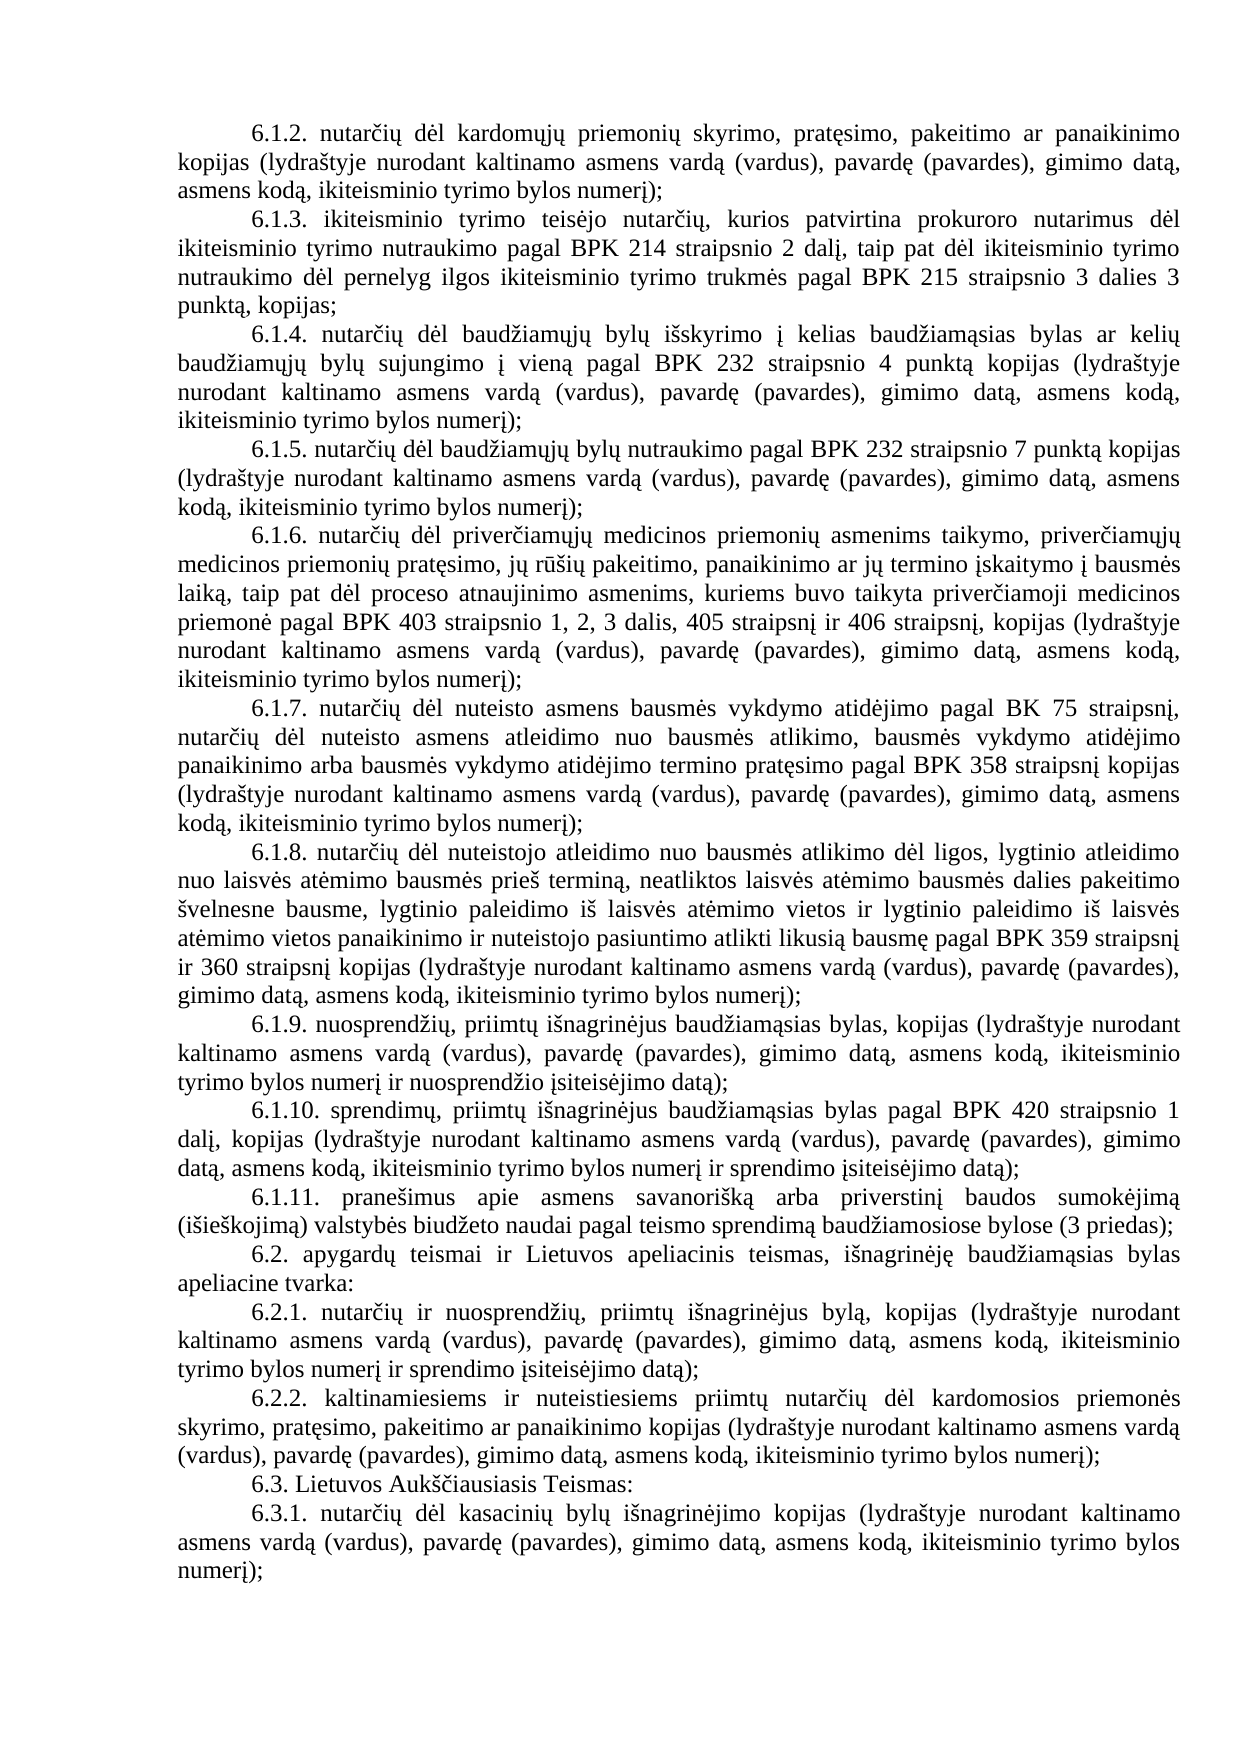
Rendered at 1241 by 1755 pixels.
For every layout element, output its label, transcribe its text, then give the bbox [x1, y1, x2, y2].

text 6.1.4. nutarčių dėl baudžiamųjų bylų išskyrimo į kelias baudžiamąsias bylas ar kelių baudžiamųjų bylų sujungimo į vieną pagal BPK 232 straipsnio 4 punktą kopijas (lydraštyje nurodant kaltinamo asmens vardą (vardus), pavardę (pavardes), gimimo datą, asmens kodą, ikiteisminio tyrimo bylos numerį); [177, 319, 1181, 434]
text 6.1.2. nutarčių dėl kardomųjų priemonių skyrimo, pratęsimo, pakeitimo ar panaikinimo kopijas (lydraštyje nurodant kaltinamo asmens vardą (vardus), pavardę (pavardes), gimimo datą, asmens kodą, ikiteisminio tyrimo bylos numerį); [177, 118, 1181, 204]
text 6.3.1. nutarčių dėl kasacinių bylų išnagrinėjimo kopijas (lydraštyje nurodant kaltinamo asmens vardą (vardus), pavardę (pavardes), gimimo datą, asmens kodą, ikiteisminio tyrimo bylos numerį); [177, 1498, 1181, 1584]
text 6.1.9. nuosprendžių, priimtų išnagrinėjus baudžiamąsias bylas, kopijas (lydraštyje nurodant kaltinamo asmens vardą (vardus), pavardę (pavardes), gimimo datą, asmens kodą, ikiteisminio tyrimo bylos numerį ir nuosprendžio įsiteisėjimo datą); [177, 1009, 1181, 1096]
text 6.2.2. kaltinamiesiems ir nuteistiesiems priimtų nutarčių dėl kardomosios priemonės skyrimo, pratęsimo, pakeitimo ar panaikinimo kopijas (lydraštyje nurodant kaltinamo asmens vardą (vardus), pavardę (pavardes), gimimo datą, asmens kodą, ikiteisminio tyrimo bylos numerį); [177, 1383, 1181, 1469]
text 6.1.6. nutarčių dėl priverčiamųjų medicinos priemonių asmenims taikymo, priverčiamųjų medicinos priemonių pratęsimo, jų rūšių pakeitimo, panaikinimo ar jų termino įskaitymo į bausmės laiką, taip pat dėl proceso atnaujinimo asmenims, kuriems buvo taikyta priverčiamoji medicinos priemonė pagal BPK 403 straipsnio 1, 2, 3 dalis, 405 straipsnį ir 406 straipsnį, kopijas (lydraštyje nurodant kaltinamo asmens vardą (vardus), pavardę (pavardes), gimimo datą, asmens kodą, ikiteisminio tyrimo bylos numerį); [177, 521, 1181, 693]
text 6.1.11. pranešimus apie asmens savanorišką arba priverstinį baudos sumokėjimą (išieškojimą) valstybės biudžeto naudai pagal teismo sprendimą baudžiamosiose bylose (3 priedas); [177, 1182, 1181, 1239]
text 6.1.7. nutarčių dėl nuteisto asmens bausmės vykdymo atidėjimo pagal BK 75 straipsnį, nutarčių dėl nuteisto asmens atleidimo nuo bausmės atlikimo, bausmės vykdymo atidėjimo panaikinimo arba bausmės vykdymo atidėjimo termino pratęsimo pagal BPK 358 straipsnį kopijas (lydraštyje nurodant kaltinamo asmens vardą (vardus), pavardę (pavardes), gimimo datą, asmens kodą, ikiteisminio tyrimo bylos numerį); [177, 693, 1181, 837]
text 6.1.5. nutarčių dėl baudžiamųjų bylų nutraukimo pagal BPK 232 straipsnio 7 punktą kopijas (lydraštyje nurodant kaltinamo asmens vardą (vardus), pavardę (pavardes), gimimo datą, asmens kodą, ikiteisminio tyrimo bylos numerį); [177, 434, 1181, 521]
text 6.1.3. ikiteisminio tyrimo teisėjo nutarčių, kurios patvirtina prokuroro nutarimus dėl ikiteisminio tyrimo nutraukimo pagal BPK 214 straipsnio 2 dalį, taip pat dėl ikiteisminio tyrimo nutraukimo dėl pernelyg ilgos ikiteisminio tyrimo trukmės pagal BPK 215 straipsnio 3 dalies 3 punktą, kopijas; [177, 204, 1181, 319]
text 6.2. apygardų teismai ir Lietuvos apeliacinis teismas, išnagrinėję baudžiamąsias bylas apeliacine tvarka: [177, 1239, 1181, 1297]
text 6.2.1. nutarčių ir nuosprendžių, priimtų išnagrinėjus bylą, kopijas (lydraštyje nurodant kaltinamo asmens vardą (vardus), pavardę (pavardes), gimimo datą, asmens kodą, ikiteisminio tyrimo bylos numerį ir sprendimo įsiteisėjimo datą); [177, 1297, 1181, 1383]
text 6.1.10. sprendimų, priimtų išnagrinėjus baudžiamąsias bylas pagal BPK 420 straipsnio 1 dalį, kopijas (lydraštyje nurodant kaltinamo asmens vardą (vardus), pavardę (pavardes), gimimo datą, asmens kodą, ikiteisminio tyrimo bylos numerį ir sprendimo įsiteisėjimo datą); [177, 1096, 1181, 1182]
text 6.1.8. nutarčių dėl nuteistojo atleidimo nuo bausmės atlikimo dėl ligos, lygtinio atleidimo nuo laisvės atėmimo bausmės prieš terminą, neatliktos laisvės atėmimo bausmės dalies pakeitimo švelnesne bausme, lygtinio paleidimo iš laisvės atėmimo vietos ir lygtinio paleidimo iš laisvės atėmimo vietos panaikinimo ir nuteistojo pasiuntimo atlikti likusią bausmę pagal BPK 359 straipsnį ir 360 straipsnį kopijas (lydraštyje nurodant kaltinamo asmens vardą (vardus), pavardę (pavardes), gimimo datą, asmens kodą, ikiteisminio tyrimo bylos numerį); [177, 837, 1181, 1009]
text 6.3. Lietuvos Aukščiausiasis Teismas: [177, 1469, 1181, 1498]
